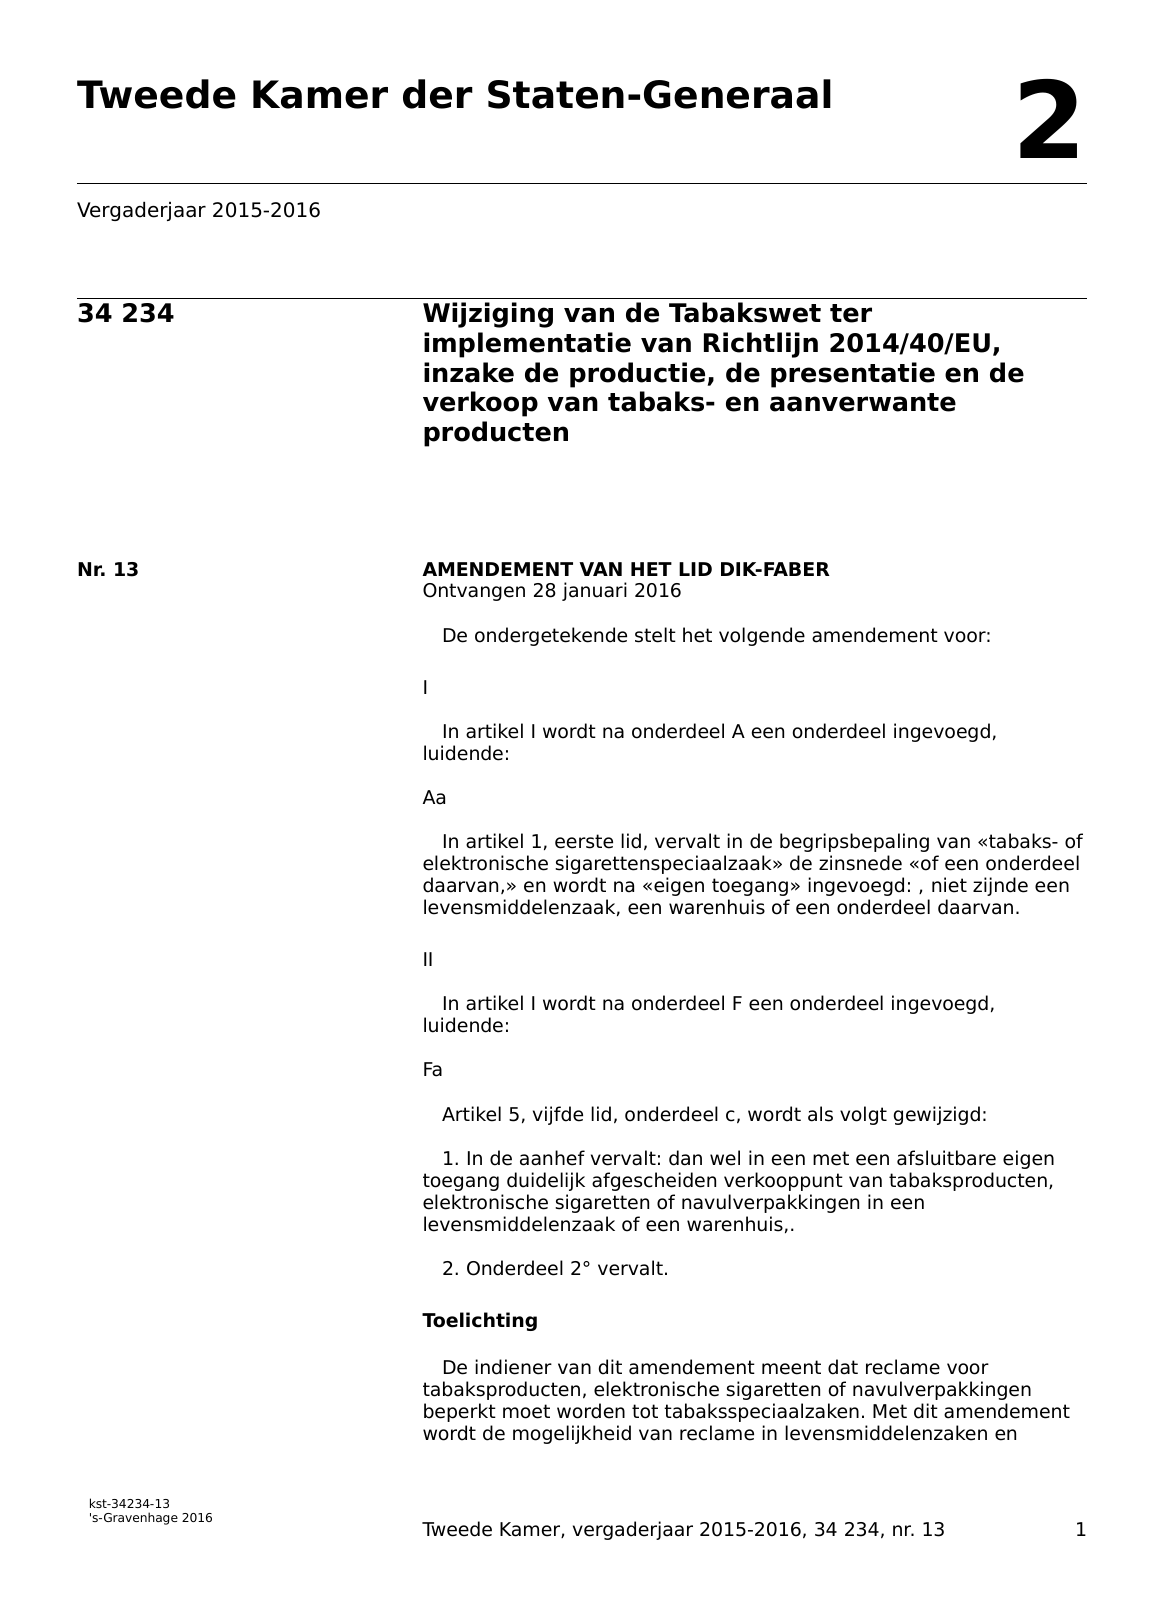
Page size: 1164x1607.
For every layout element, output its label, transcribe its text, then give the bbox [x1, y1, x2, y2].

text In artikel 1, eerste lid, vervalt in de begripsbepaling van «tabaks- of elektronische sigarettenspeciaalzaak» de zinsnede «of een onderdeel daarvan,» en wordt na «eigen toegang» ingevoegd: , niet zijnde een levensmiddelenzaak, een warenhuis of een onderdeel daarvan. [422, 831, 1087, 919]
text Aa [422, 787, 1087, 809]
table_cell Vergaderjaar 2015-2016 [77, 184, 1087, 298]
table_header 2 [886, 59, 1087, 183]
text 2. Onderdeel 2° vervalt. [422, 1258, 1087, 1280]
text De ondergetekende stelt het volgende amendement voor: [422, 624, 1087, 647]
text Ontvangen 28 januari 2016 [422, 580, 1087, 602]
subtitle 34 234 Wijziging van de Tabakswet ter implementatie van Richtlijn 2014/40/EU, inzake de productie, de presentatie en de verkoop van tabaks- en aanverwante producten [77, 299, 1087, 447]
text 's-Gravenhage 2016 [88, 1511, 323, 1525]
subtitle I [422, 677, 1087, 698]
text In artikel I wordt na onderdeel F een onderdeel ingevoegd, luidende: [422, 993, 1087, 1037]
subtitle Nr. 13 AMENDEMENT VAN HET LID DIK-FABER [77, 558, 1087, 580]
text Artikel 5, vijfde lid, onderdeel c, wordt als volgt gewijzigd: [422, 1103, 1087, 1125]
text In artikel I wordt na onderdeel A een onderdeel ingevoegd, luidende: [422, 721, 1087, 765]
subtitle II [422, 949, 1087, 971]
text kst-34234-13 [88, 1497, 323, 1511]
text 1. In de aanhef vervalt: dan wel in een met een afsluitbare eigen toegang duidelijk afgescheiden verkooppunt van tabaksproducten, elektronische sigaretten of navulverpakkingen in een levensmiddelenzaak of een warenhuis,. [422, 1148, 1087, 1236]
text Fa [422, 1059, 1087, 1081]
subtitle Toelichting [422, 1310, 1087, 1332]
text De indiener van dit amendement meent dat reclame voor tabaksproducten, elektronische sigaretten of navulverpakkingen beperkt moet worden tot tabaksspeciaalzaken. Met dit amendement wordt de mogelijkheid van reclame in levensmiddelenzaken en [422, 1357, 1087, 1444]
table_header Tweede Kamer der Staten-Generaal [77, 59, 886, 183]
